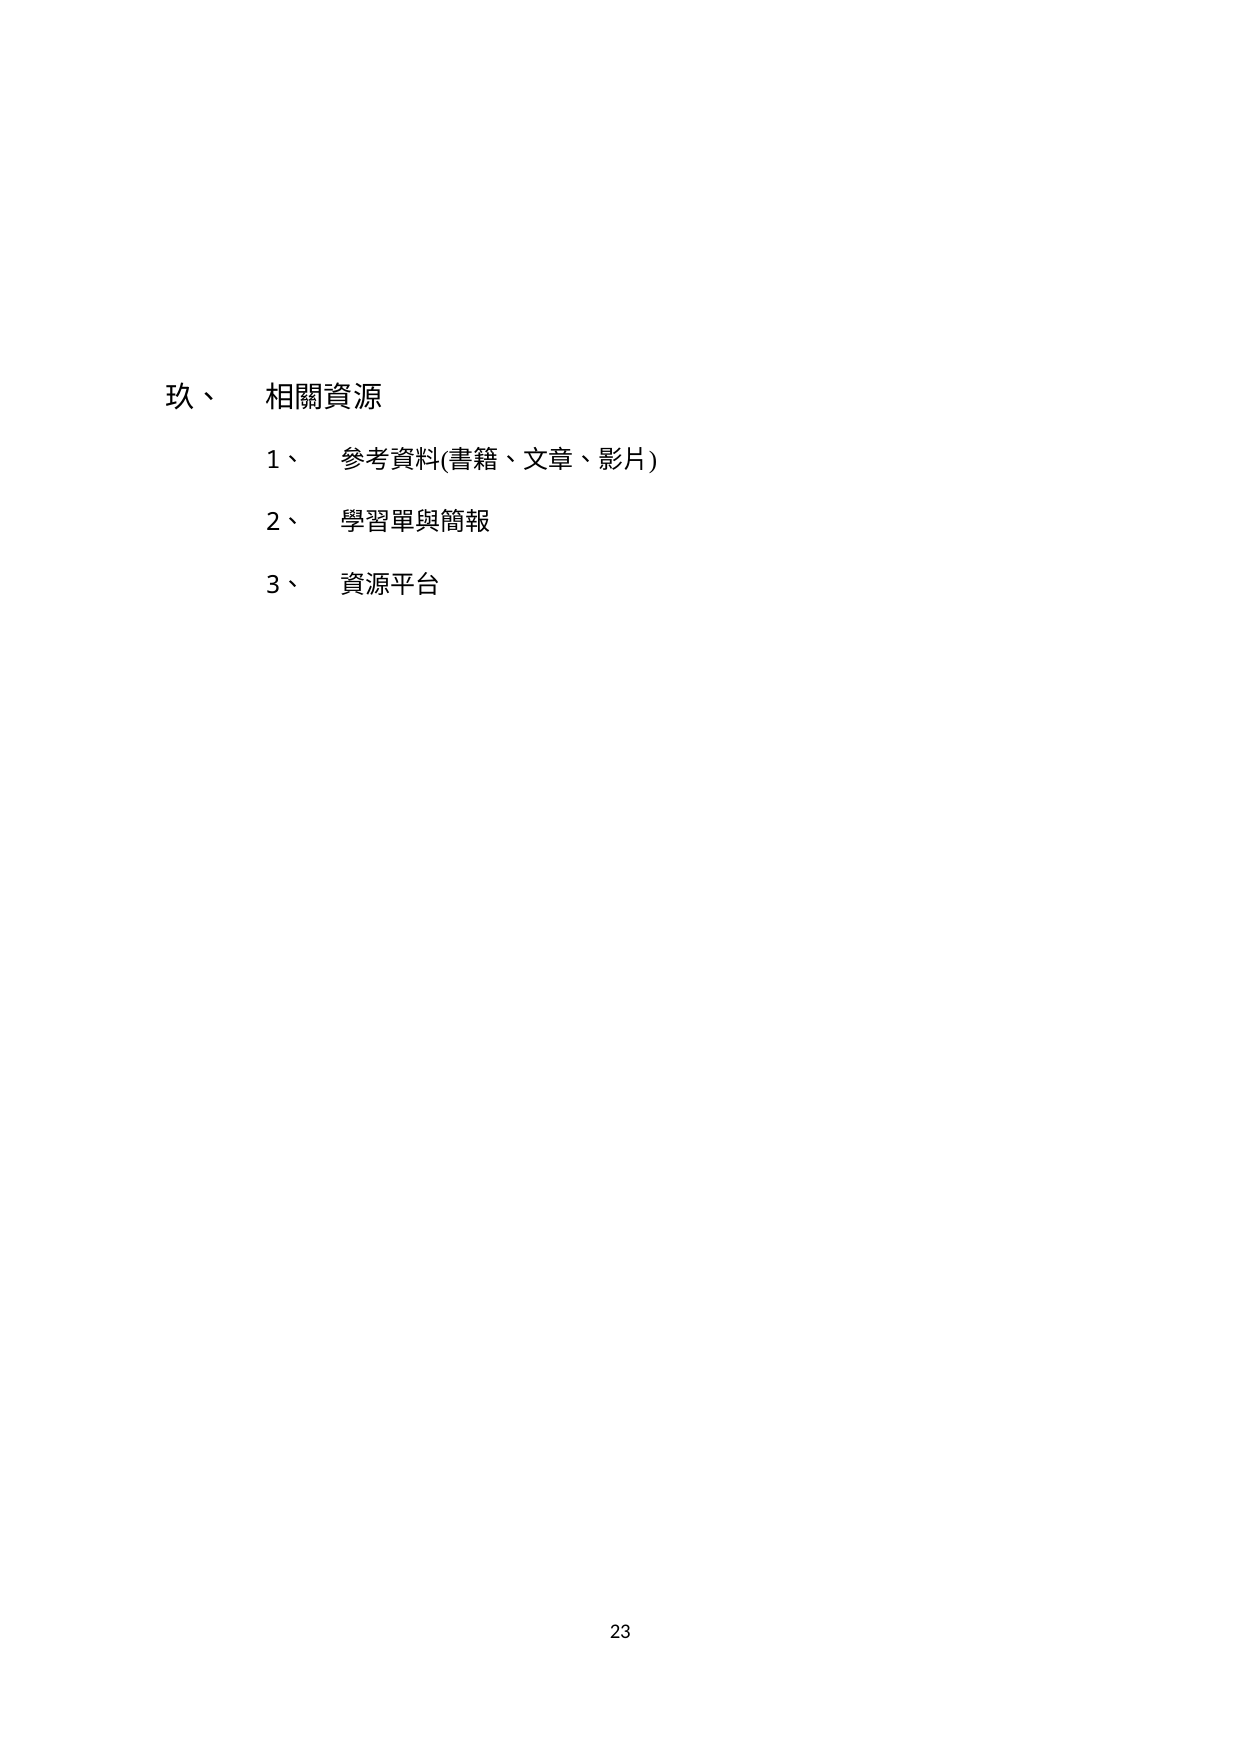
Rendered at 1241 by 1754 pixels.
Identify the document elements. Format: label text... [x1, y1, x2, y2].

list 相關資源 [165, 353, 1075, 416]
list 資源平台 [265, 541, 1075, 603]
list 參考資料(書籍、文章、影片) [265, 416, 1075, 478]
list 學習單與簡報 [265, 478, 1075, 541]
